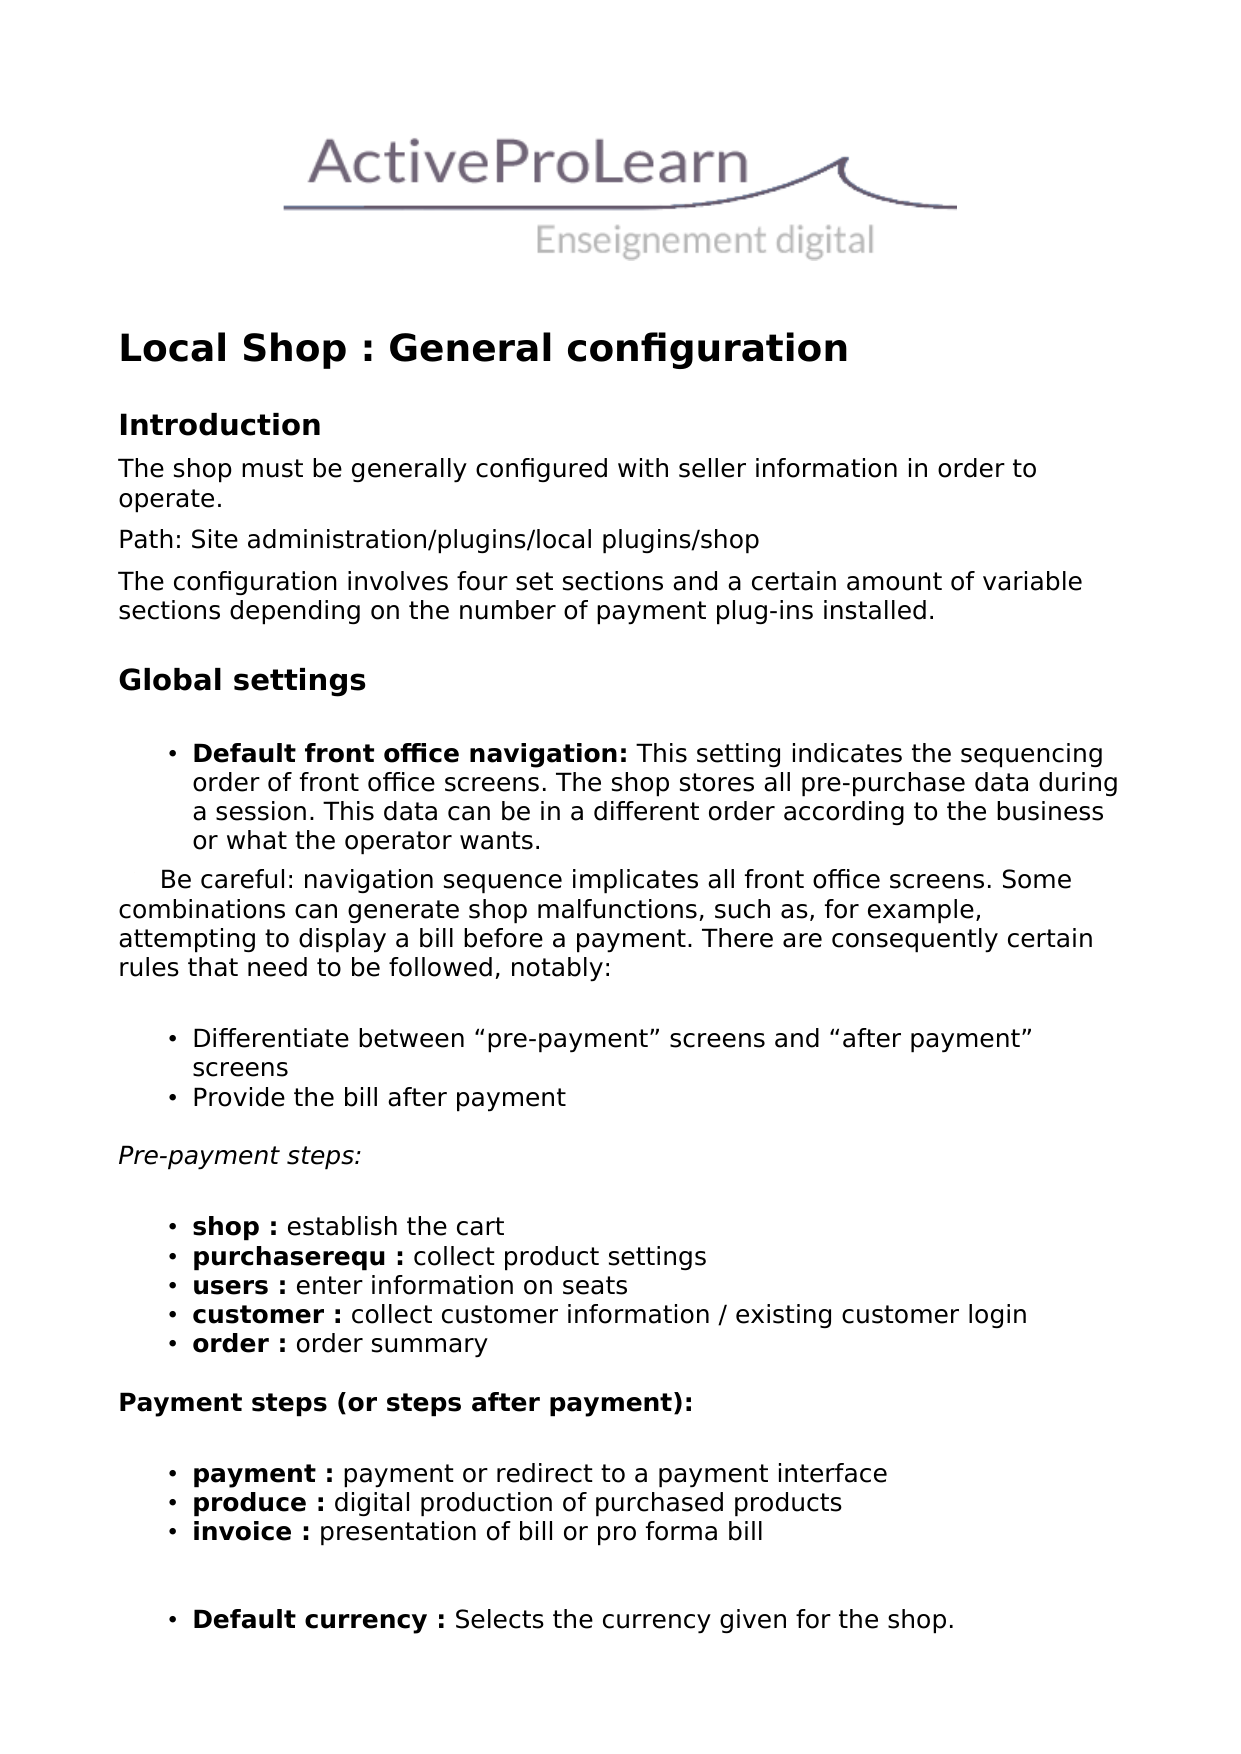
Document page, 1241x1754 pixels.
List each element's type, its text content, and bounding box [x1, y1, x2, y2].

list customer : collect customer information / existing customer login [177, 1300, 1122, 1329]
text Be careful: navigation sequence implicates all front office screens. Some combinations can generate shop malfunctions, such as, for example, attempting to display a bill before a payment. There are consequently certain rules that need to be followed, notably: [118, 856, 1122, 982]
text Payment steps (or steps after payment): [118, 1388, 1122, 1417]
list Provide the bill after payment [177, 1083, 1122, 1112]
picture [283, 118, 957, 261]
text Pre-payment steps: [118, 1141, 1122, 1171]
list invoice : presentation of bill or pro forma bill [177, 1517, 1122, 1546]
subtitle Introduction [118, 408, 1122, 442]
list shop : establish the cart [177, 1212, 1122, 1242]
list Differentiate between “pre-payment” screens and “after payment” screens [177, 1024, 1122, 1083]
list payment : payment or redirect to a payment interface [177, 1459, 1122, 1488]
subtitle Local Shop : General configuration [118, 327, 1122, 371]
list produce : digital production of purchased products [177, 1488, 1122, 1517]
list users : enter information on seats [177, 1271, 1122, 1300]
text The shop must be generally configured with seller information in order to operate. [118, 454, 1122, 513]
list purchaserequ : collect product settings [177, 1242, 1122, 1271]
list Default front office navigation: This setting indicates the sequencing order of front office screens. The shop stores all pre-purchase data during a session. This data can be in a different order according to the business or what the operator wants. [177, 739, 1122, 856]
subtitle Global settings [118, 663, 1122, 697]
list Default currency : Selects the currency given for the shop. [177, 1605, 1122, 1634]
text The configuration involves four set sections and a certain amount of variable sections depending on the number of payment plug-ins installed. [118, 567, 1122, 625]
text Path: Site administration/plugins/local plugins/shop [118, 525, 1122, 554]
list order : order summary [177, 1329, 1122, 1358]
